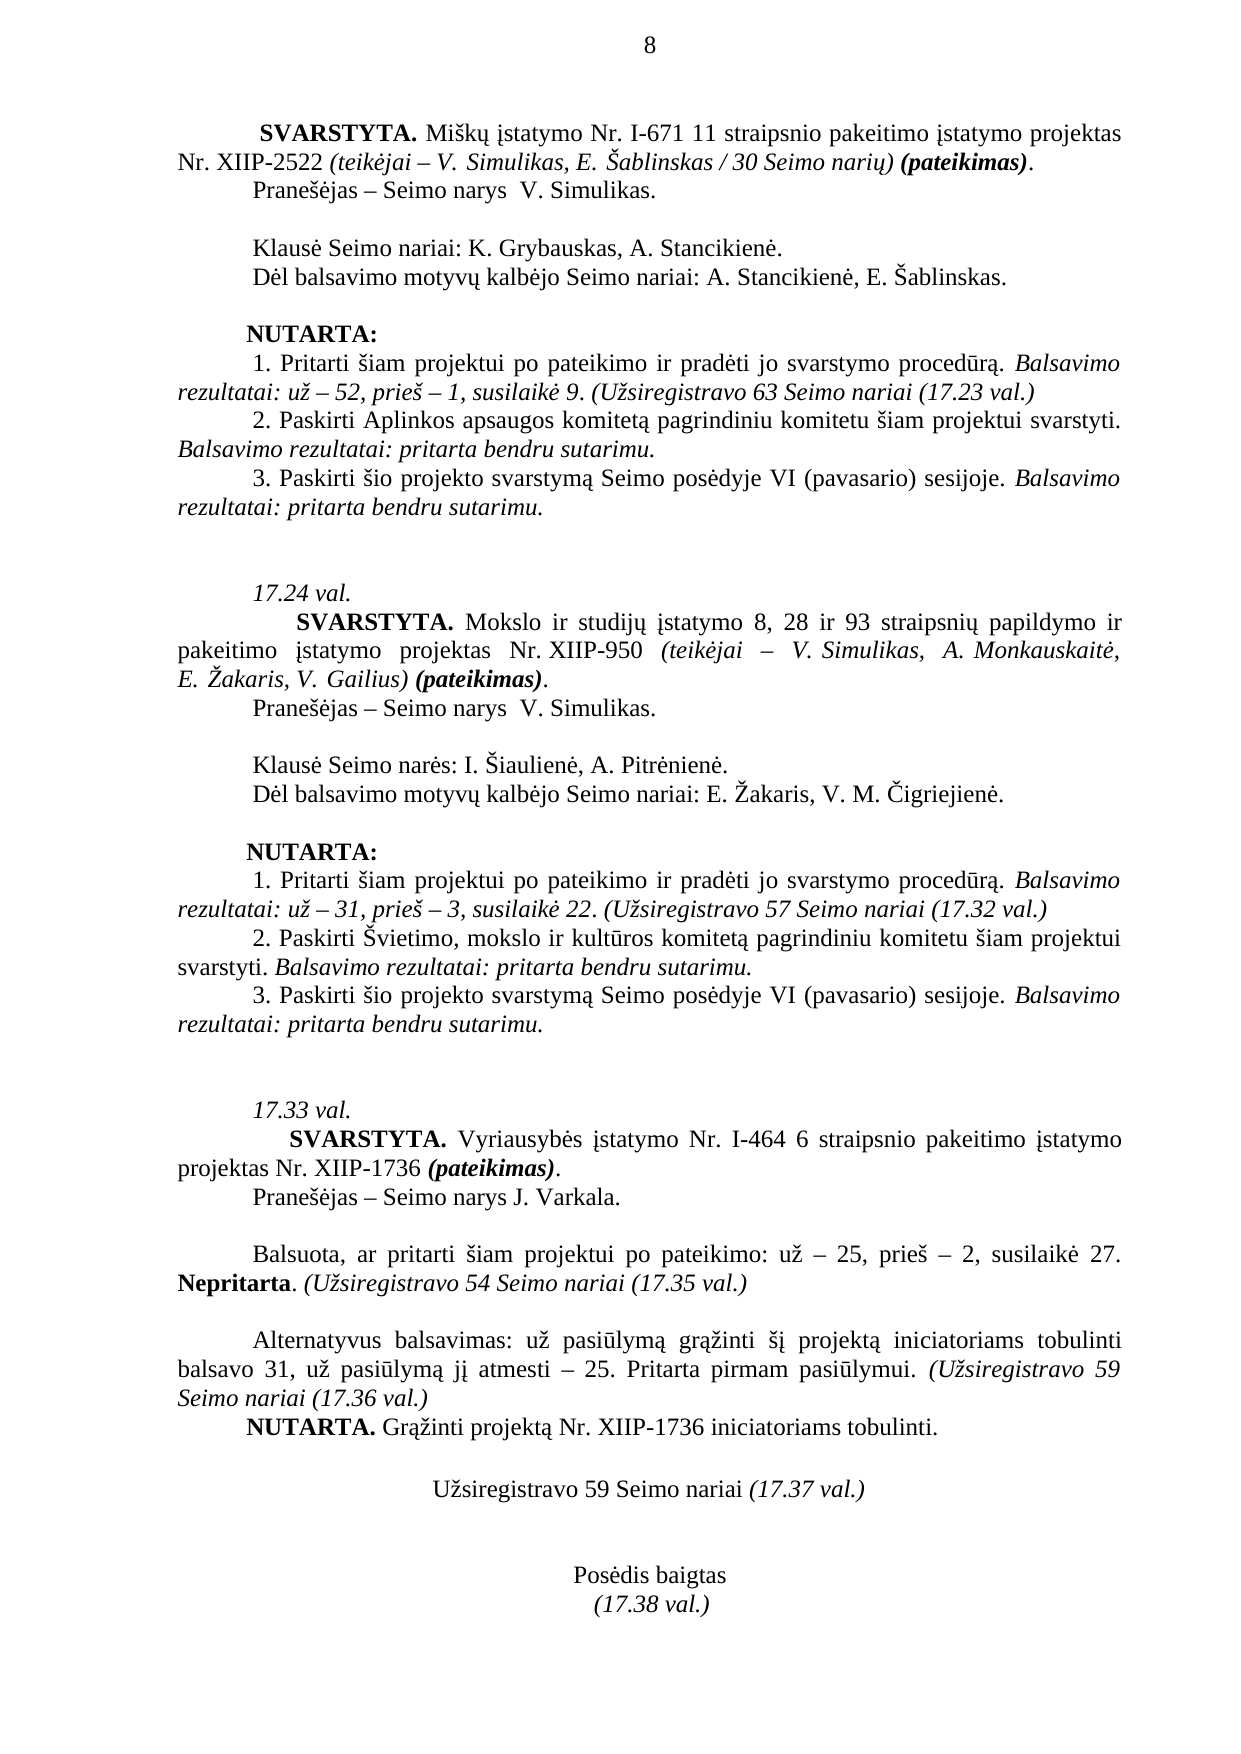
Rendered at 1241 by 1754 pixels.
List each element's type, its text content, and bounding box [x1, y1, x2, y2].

text Pranešėjas – Seimo narys V. Simulikas. [177, 693, 1122, 722]
text NUTARTA. Grąžinti projektą Nr. XIIP-1736 iniciatoriams tobulinti. [177, 1412, 1122, 1441]
text NUTARTA: [177, 837, 1122, 866]
text Dėl balsavimo motyvų kalbėjo Seimo nariai: E. Žakaris, V. M. Čigriejienė. [177, 779, 1122, 808]
text NUTARTA: [177, 319, 1122, 348]
text 17.24 val. [177, 578, 1122, 607]
text 3. Paskirti šio projekto svarstymą Seimo posėdyje VI (pavasario) sesijoje. Balsavimo rezultatai: pritarta bendru sutarimu. [177, 463, 1122, 521]
text Klausė Seimo nariai: K. Grybauskas, A. Stancikienė. [177, 233, 1122, 262]
text 1. Pritarti šiam projektui po pateikimo ir pradėti jo svarstymo procedūrą. Balsavimo rezultatai: už – 31, prieš – 3, susilaikė 22. (Užsiregistravo 57 Seimo nariai (17.32 val.) [177, 866, 1122, 923]
text Balsuota, ar pritarti šiam projektui po pateikimo: už – 25, prieš – 2, susilaikė 27. Nepritarta. (Užsiregistravo 54 Seimo nariai (17.35 val.) [177, 1239, 1122, 1297]
text Pranešėjas – Seimo narys V. Simulikas. [177, 176, 1122, 204]
text SVARSTYTA. Vyriausybės įstatymo Nr. I-464 6 straipsnio pakeitimo įstatymo projektas Nr. XIIP-1736 (pateikimas). [177, 1124, 1122, 1182]
text Pranešėjas – Seimo narys J. Varkala. [177, 1182, 1122, 1211]
text (17.38 val.) [177, 1589, 1122, 1618]
text 3. Paskirti šio projekto svarstymą Seimo posėdyje VI (pavasario) sesijoje. Balsavimo rezultatai: pritarta bendru sutarimu. [177, 981, 1122, 1038]
text Posėdis baigtas [177, 1560, 1122, 1589]
text SVARSTYTA. Miškų įstatymo Nr. I-671 11 straipsnio pakeitimo įstatymo projektas Nr. XIIP-2522 (teikėjai – V. Simulikas, E. Šablinskas / 30 Seimo narių) (pateikimas). [177, 118, 1122, 176]
text Alternatyvus balsavimas: už pasiūlymą grąžinti šį projektą iniciatoriams tobulinti balsavo 31, už pasiūlymą jį atmesti – 25. Pritarta pirmam pasiūlymui. (Užsiregistravo 59 Seimo nariai (17.36 val.) [177, 1326, 1122, 1412]
text Užsiregistravo 59 Seimo nariai (17.37 val.) [177, 1474, 1122, 1503]
text Dėl balsavimo motyvų kalbėjo Seimo nariai: A. Stancikienė, E. Šablinskas. [177, 262, 1122, 291]
text Klausė Seimo narės: I. Šiaulienė, A. Pitrėnienė. [177, 751, 1122, 779]
text 2. Paskirti Aplinkos apsaugos komitetą pagrindiniu komitetu šiam projektui svarstyti. Balsavimo rezultatai: pritarta bendru sutarimu. [177, 406, 1122, 463]
text 2. Paskirti Švietimo, mokslo ir kultūros komitetą pagrindiniu komitetu šiam projektui svarstyti. Balsavimo rezultatai: pritarta bendru sutarimu. [177, 923, 1122, 981]
text SVARSTYTA. Mokslo ir studijų įstatymo 8, 28 ir 93 straipsnių papildymo ir pakeitimo įstatymo projektas Nr. XIIP-950 (teikėjai – V. Simulikas, A. Monkauskaitė, E. Žakaris, V. Gailius) (pateikimas). [177, 607, 1122, 693]
text 1. Pritarti šiam projektui po pateikimo ir pradėti jo svarstymo procedūrą. Balsavimo rezultatai: už – 52, prieš – 1, susilaikė 9. (Užsiregistravo 63 Seimo nariai (17.23 val.) [177, 348, 1122, 406]
text 17.33 val. [177, 1096, 1122, 1124]
